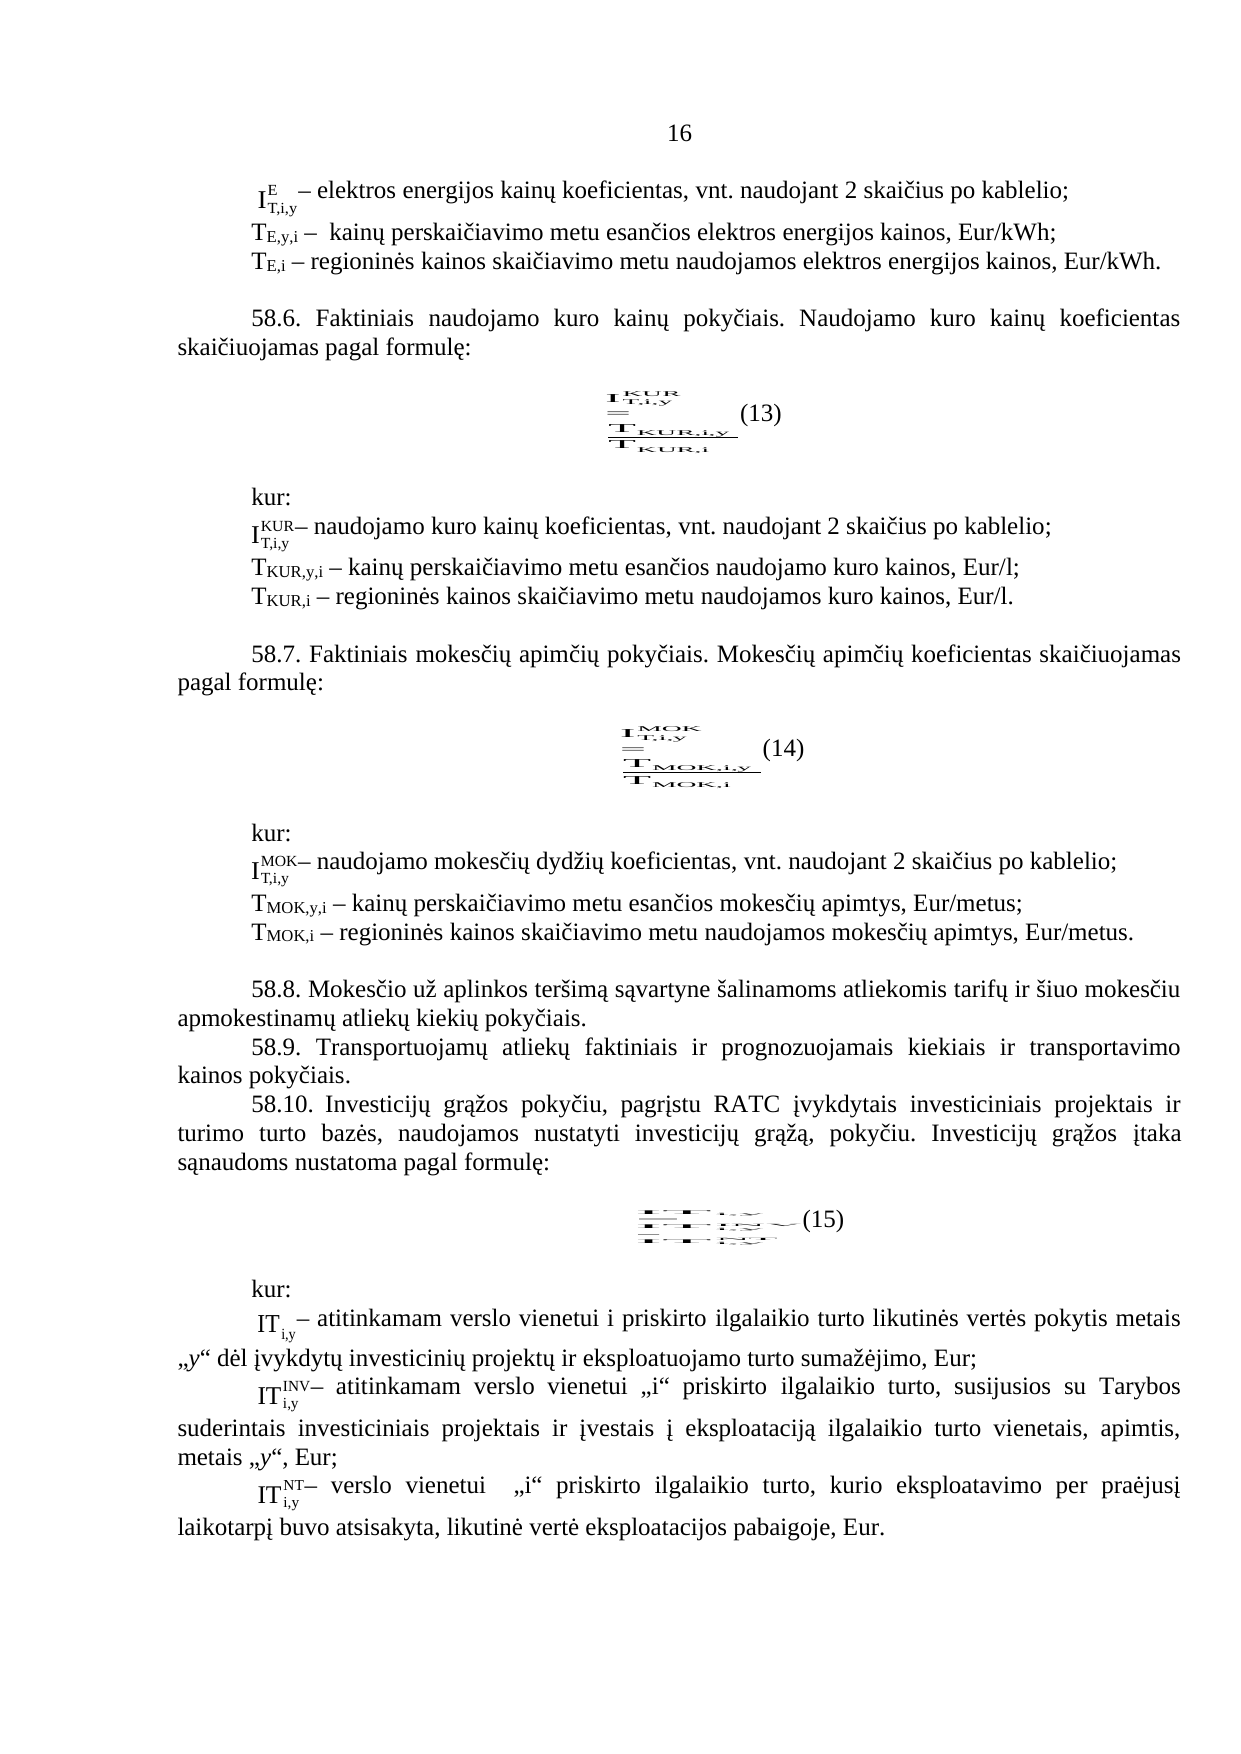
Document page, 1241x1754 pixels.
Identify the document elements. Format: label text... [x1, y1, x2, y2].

text – elektros energijos kainų koeficientas, vnt. naudojant 2 skaičius po kablelio; [177, 176, 1181, 217]
text – naudojamo mokesčių dydžių koeficientas, vnt. naudojant 2 skaičius po kablelio; [177, 846, 1181, 888]
text TKUR,i – regioninės kainos skaičiavimo metu naudojamos kuro kainos, Eur/l. [177, 581, 1181, 610]
text TE,y,i – kainų perskaičiavimo metu esančios elektros energijos kainos, Eur/kWh; [177, 217, 1181, 246]
text – atitinkamam verslo vienetui i priskirto ilgalaikio turto likutinės vertės pokytis metais „y“ dėl įvykdytų investicinių projektų ir eksploatuojamo turto sumažėjimo, Eur; [177, 1303, 1181, 1371]
text – naudojamo kuro kainų koeficientas, vnt. naudojant 2 skaičius po kablelio; [177, 511, 1181, 552]
text kur: [177, 1274, 1181, 1303]
text TE,i – regioninės kainos skaičiavimo metu naudojamos elektros energijos kainos, Eur/kWh. [177, 246, 1181, 274]
text (13) [210, 389, 1181, 453]
text kur: [177, 482, 1181, 511]
text – atitinkamam verslo vienetui „i“ priskirto ilgalaikio turto, susijusios su Tarybos suderintais investiciniais projektais ir įvestais į eksploataciją ilgalaikio turto vienetais, apimtis, metais „y“, Eur; [177, 1371, 1181, 1470]
text 58.9. Transportuojamų atliekų faktiniais ir prognozuojamais kiekiais ir transportavimo kainos pokyčiais. [177, 1032, 1181, 1089]
text (15) [210, 1204, 1181, 1245]
text TKUR,y,i – kainų perskaičiavimo metu esančios naudojamo kuro kainos, Eur/l; [177, 552, 1181, 581]
text TMOK,y,i – kainų perskaičiavimo metu esančios mokesčių apimtys, Eur/metus; [177, 888, 1181, 917]
text TMOK,i – regioninės kainos skaičiavimo metu naudojamos mokesčių apimtys, Eur/metus. [177, 917, 1181, 945]
text – verslo vienetui „i“ priskirto ilgalaikio turto, kurio eksploatavimo per praėjusį laikotarpį buvo atsisakyta, likutinė vertė eksploatacijos pabaigoje, Eur. [177, 1470, 1181, 1540]
text kur: [177, 818, 1181, 846]
text (14) [177, 725, 1181, 789]
text 58.7. Faktiniais mokesčių apimčių pokyčiais. Mokesčių apimčių koeficientas skaičiuojamas pagal formulę: [177, 639, 1181, 696]
text 58.6. Faktiniais naudojamo kuro kainų pokyčiais. Naudojamo kuro kainų koeficientas skaičiuojamas pagal formulę: [177, 303, 1181, 361]
text 58.8. Mokesčio už aplinkos teršimą sąvartyne šalinamoms atliekomis tarifų ir šiuo mokesčiu apmokestinamų atliekų kiekių pokyčiais. [177, 974, 1181, 1032]
text 58.10. Investicijų grąžos pokyčiu, pagrįstu RATC įvykdytais investiciniais projektais ir turimo turto bazės, naudojamos nustatyti investicijų grąžą, pokyčiu. Investicijų grąžos įtaka sąnaudoms nustatoma pagal formulę: [177, 1089, 1181, 1175]
